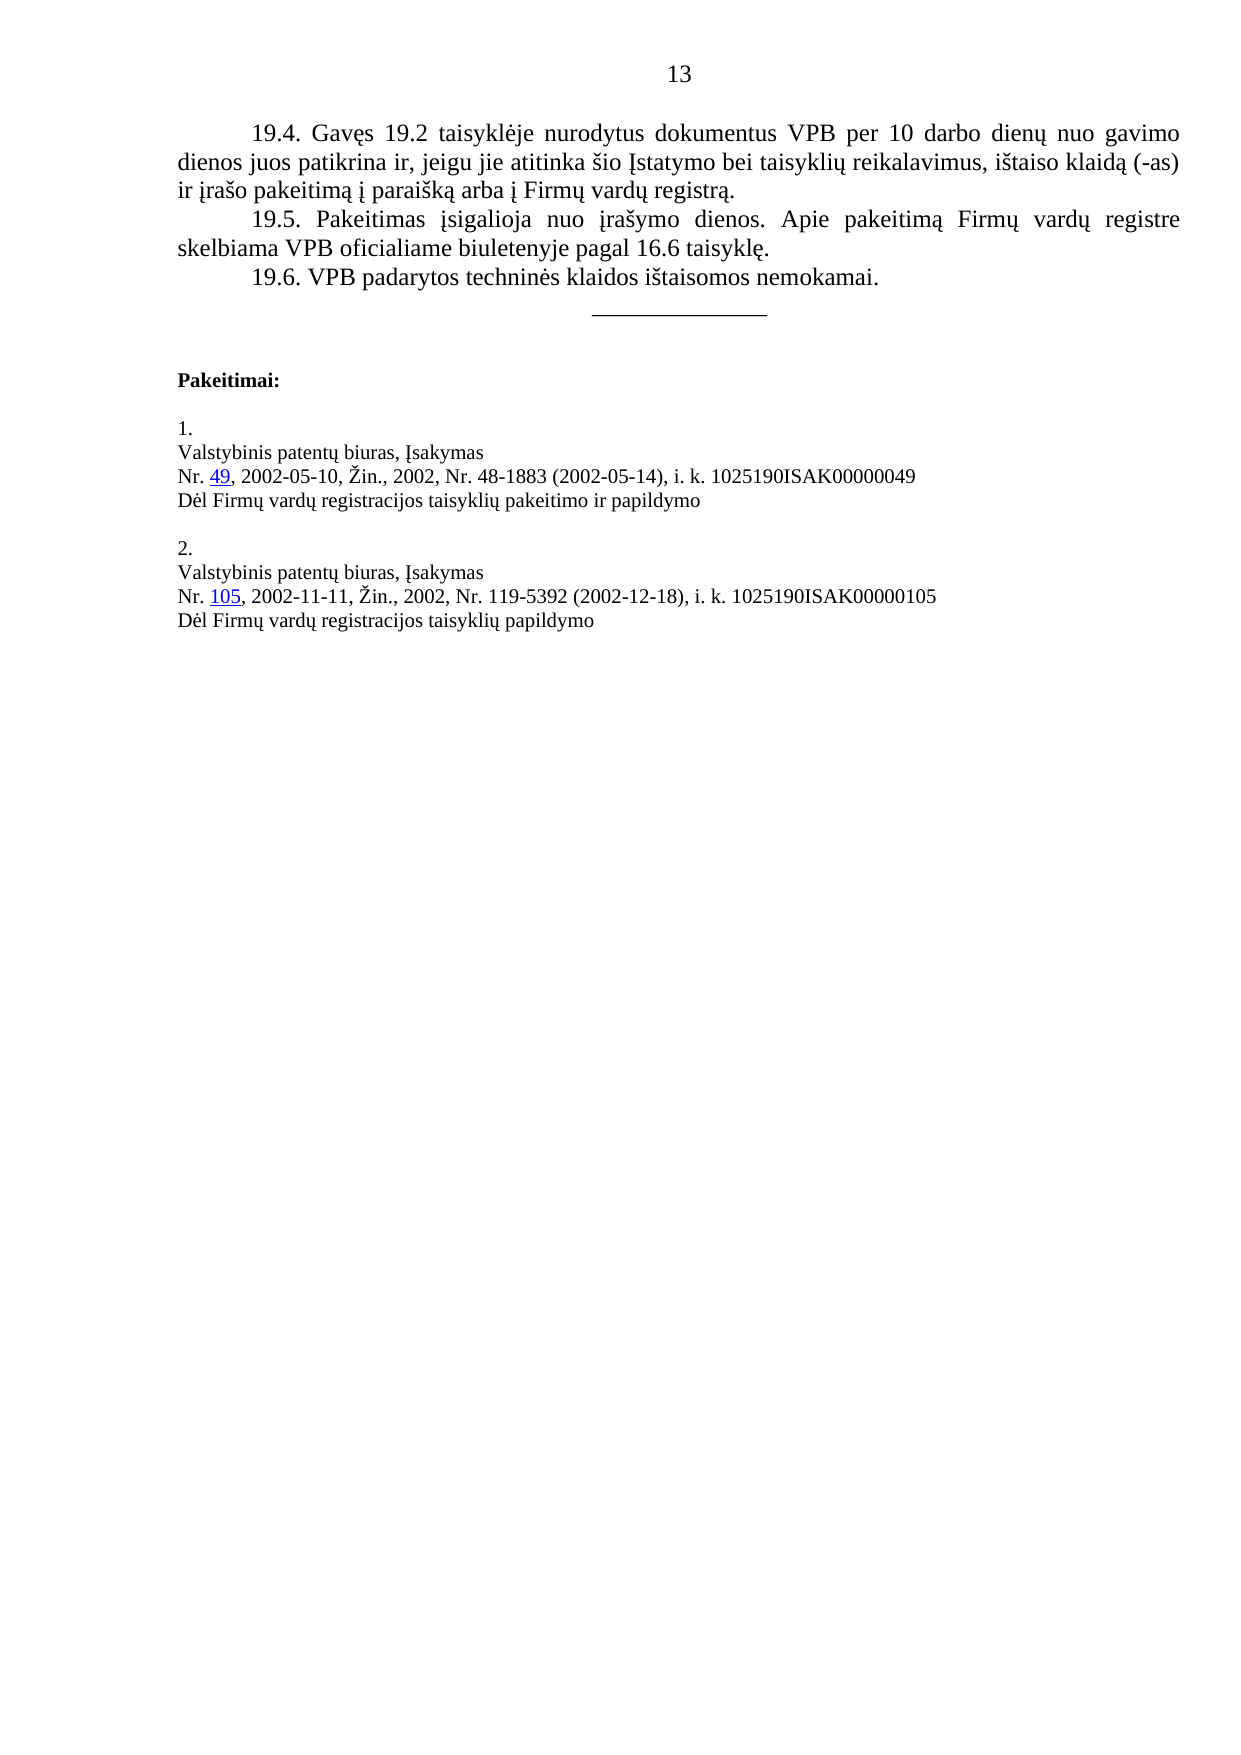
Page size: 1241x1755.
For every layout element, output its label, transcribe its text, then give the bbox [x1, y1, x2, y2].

text 19.6. VPB padarytos techninės klaidos ištaisomos nemokamai. [177, 262, 1181, 291]
text Nr. 49, 2002-05-10, Žin., 2002, Nr. 48-1883 (2002-05-14), i. k. 1025190ISAK00000049 [177, 464, 1181, 488]
text ______________ [177, 291, 1181, 319]
text Dėl Firmų vardų registracijos taisyklių papildymo [177, 608, 1181, 632]
text 2. [177, 536, 1181, 560]
text 1. [177, 416, 1181, 440]
text Nr. 105, 2002-11-11, Žin., 2002, Nr. 119-5392 (2002-12-18), i. k. 1025190ISAK00000105 [177, 584, 1181, 608]
text 19.4. Gavęs 19.2 taisyklėje nurodytus dokumentus VPB per 10 darbo dienų nuo gavimo dienos juos patikrina ir, jeigu jie atitinka šio Įstatymo bei taisyklių reikalavimus, ištaiso klaidą (-as) ir įrašo pakeitimą į paraišką arba į Firmų vardų registrą. [177, 118, 1181, 204]
text Dėl Firmų vardų registracijos taisyklių pakeitimo ir papildymo [177, 488, 1181, 512]
text Valstybinis patentų biuras, Įsakymas [177, 560, 1181, 584]
text Pakeitimai: [177, 367, 1181, 392]
text Valstybinis patentų biuras, Įsakymas [177, 440, 1181, 464]
text 19.5. Pakeitimas įsigalioja nuo įrašymo dienos. Apie pakeitimą Firmų vardų registre skelbiama VPB oficialiame biuletenyje pagal 16.6 taisyklę. [177, 204, 1181, 262]
